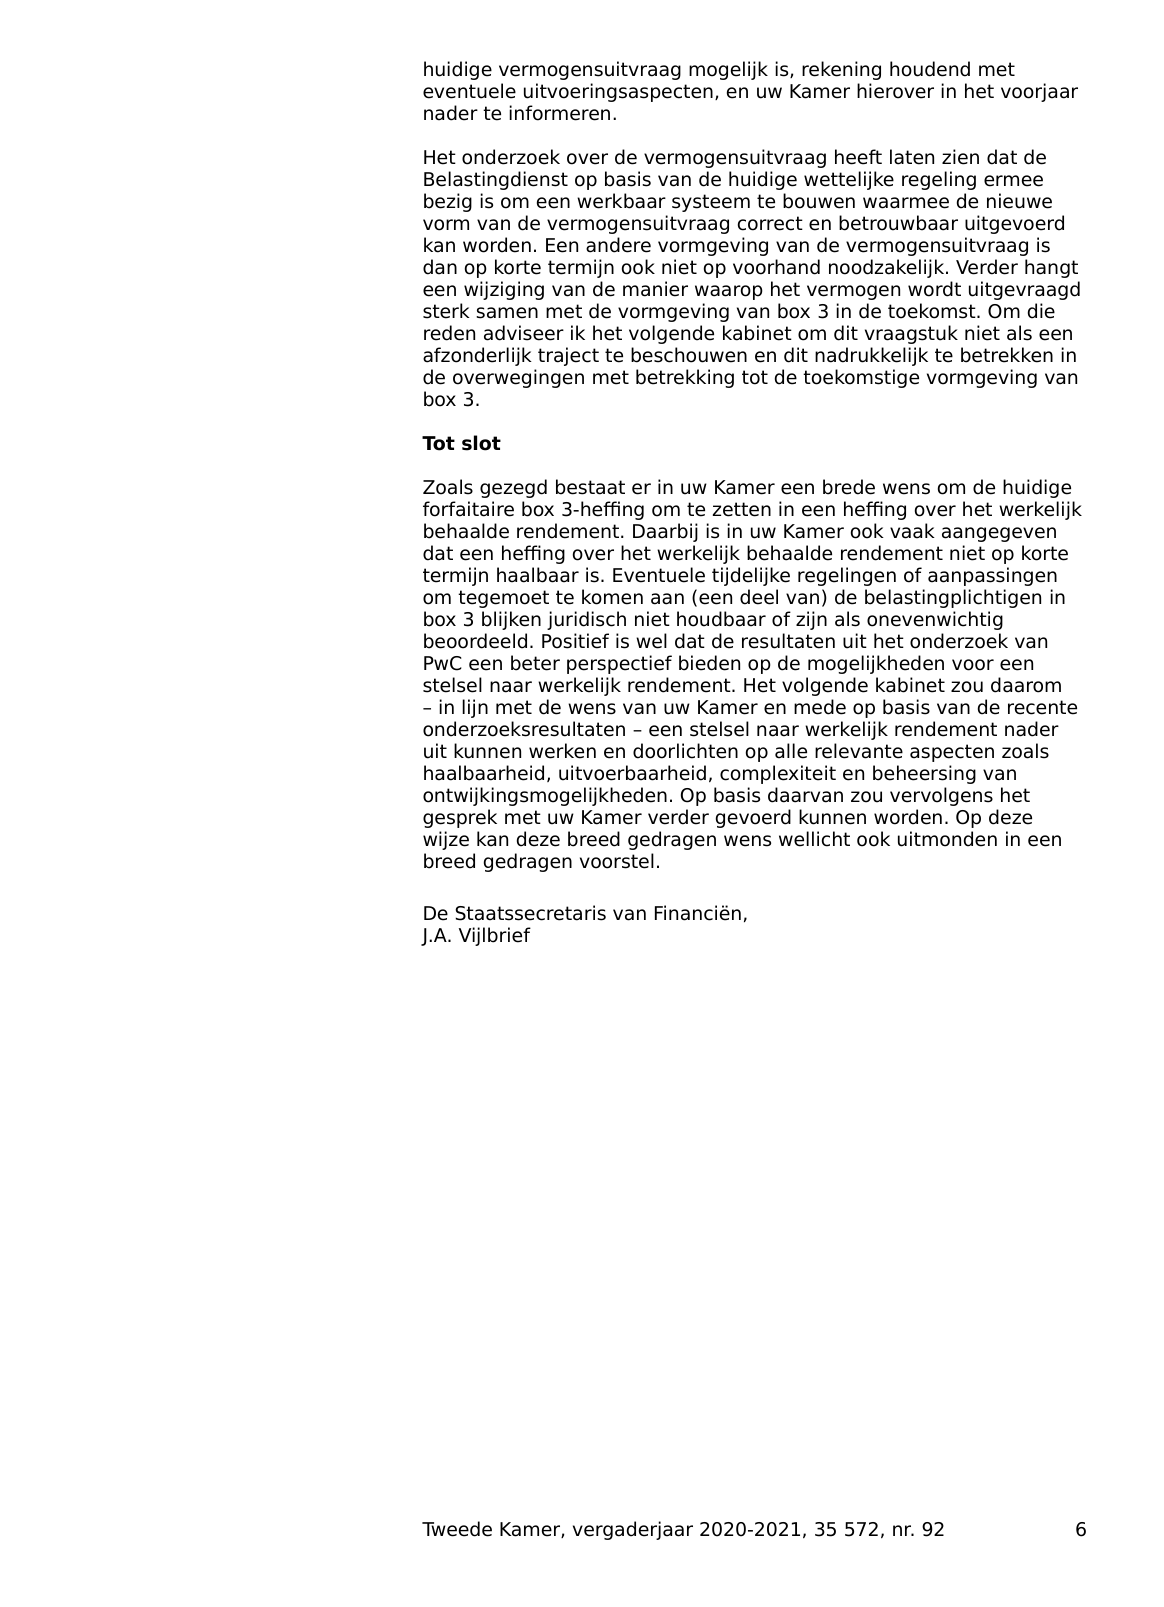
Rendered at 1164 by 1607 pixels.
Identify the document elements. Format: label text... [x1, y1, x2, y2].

text De Staatssecretaris van Financiën, J.A. Vijlbrief [422, 903, 1087, 947]
text huidige vermogensuitvraag mogelijk is, rekening houdend met eventuele uitvoeringsaspecten, en uw Kamer hierover in het voorjaar nader te informeren. [422, 59, 1087, 125]
subtitle Tot slot [422, 433, 1087, 455]
text Het onderzoek over de vermogensuitvraag heeft laten zien dat de Belastingdienst op basis van de huidige wettelijke regeling ermee bezig is om een werkbaar systeem te bouwen waarmee de nieuwe vorm van de vermogensuitvraag correct en betrouwbaar uitgevoerd kan worden. Een andere vormgeving van de vermogensuitvraag is dan op korte termijn ook niet op voorhand noodzakelijk. Verder hangt een wijziging van de manier waarop het vermogen wordt uitgevraagd sterk samen met de vormgeving van box 3 in de toekomst. Om die reden adviseer ik het volgende kabinet om dit vraagstuk niet als een afzonderlijk traject te beschouwen en dit nadrukkelijk te betrekken in de overwegingen met betrekking tot de toekomstige vormgeving van box 3. [422, 147, 1087, 411]
text Zoals gezegd bestaat er in uw Kamer een brede wens om de huidige forfaitaire box 3-heffing om te zetten in een heffing over het werkelijk behaalde rendement. Daarbij is in uw Kamer ook vaak aangegeven dat een heffing over het werkelijk behaalde rendement niet op korte termijn haalbaar is. Eventuele tijdelijke regelingen of aanpassingen om tegemoet te komen aan (een deel van) de belastingplichtigen in box 3 blijken juridisch niet houdbaar of zijn als onevenwichtig beoordeeld. Positief is wel dat de resultaten uit het onderzoek van PwC een beter perspectief bieden op de mogelijkheden voor een stelsel naar werkelijk rendement. Het volgende kabinet zou daarom – in lijn met de wens van uw Kamer en mede op basis van de recente onderzoeksresultaten – een stelsel naar werkelijk rendement nader uit kunnen werken en doorlichten op alle relevante aspecten zoals haalbaarheid, uitvoerbaarheid, complexiteit en beheersing van ontwijkingsmogelijkheden. Op basis daarvan zou vervolgens het gesprek met uw Kamer verder gevoerd kunnen worden. Op deze wijze kan deze breed gedragen wens wellicht ook uitmonden in een breed gedragen voorstel. [422, 477, 1087, 873]
